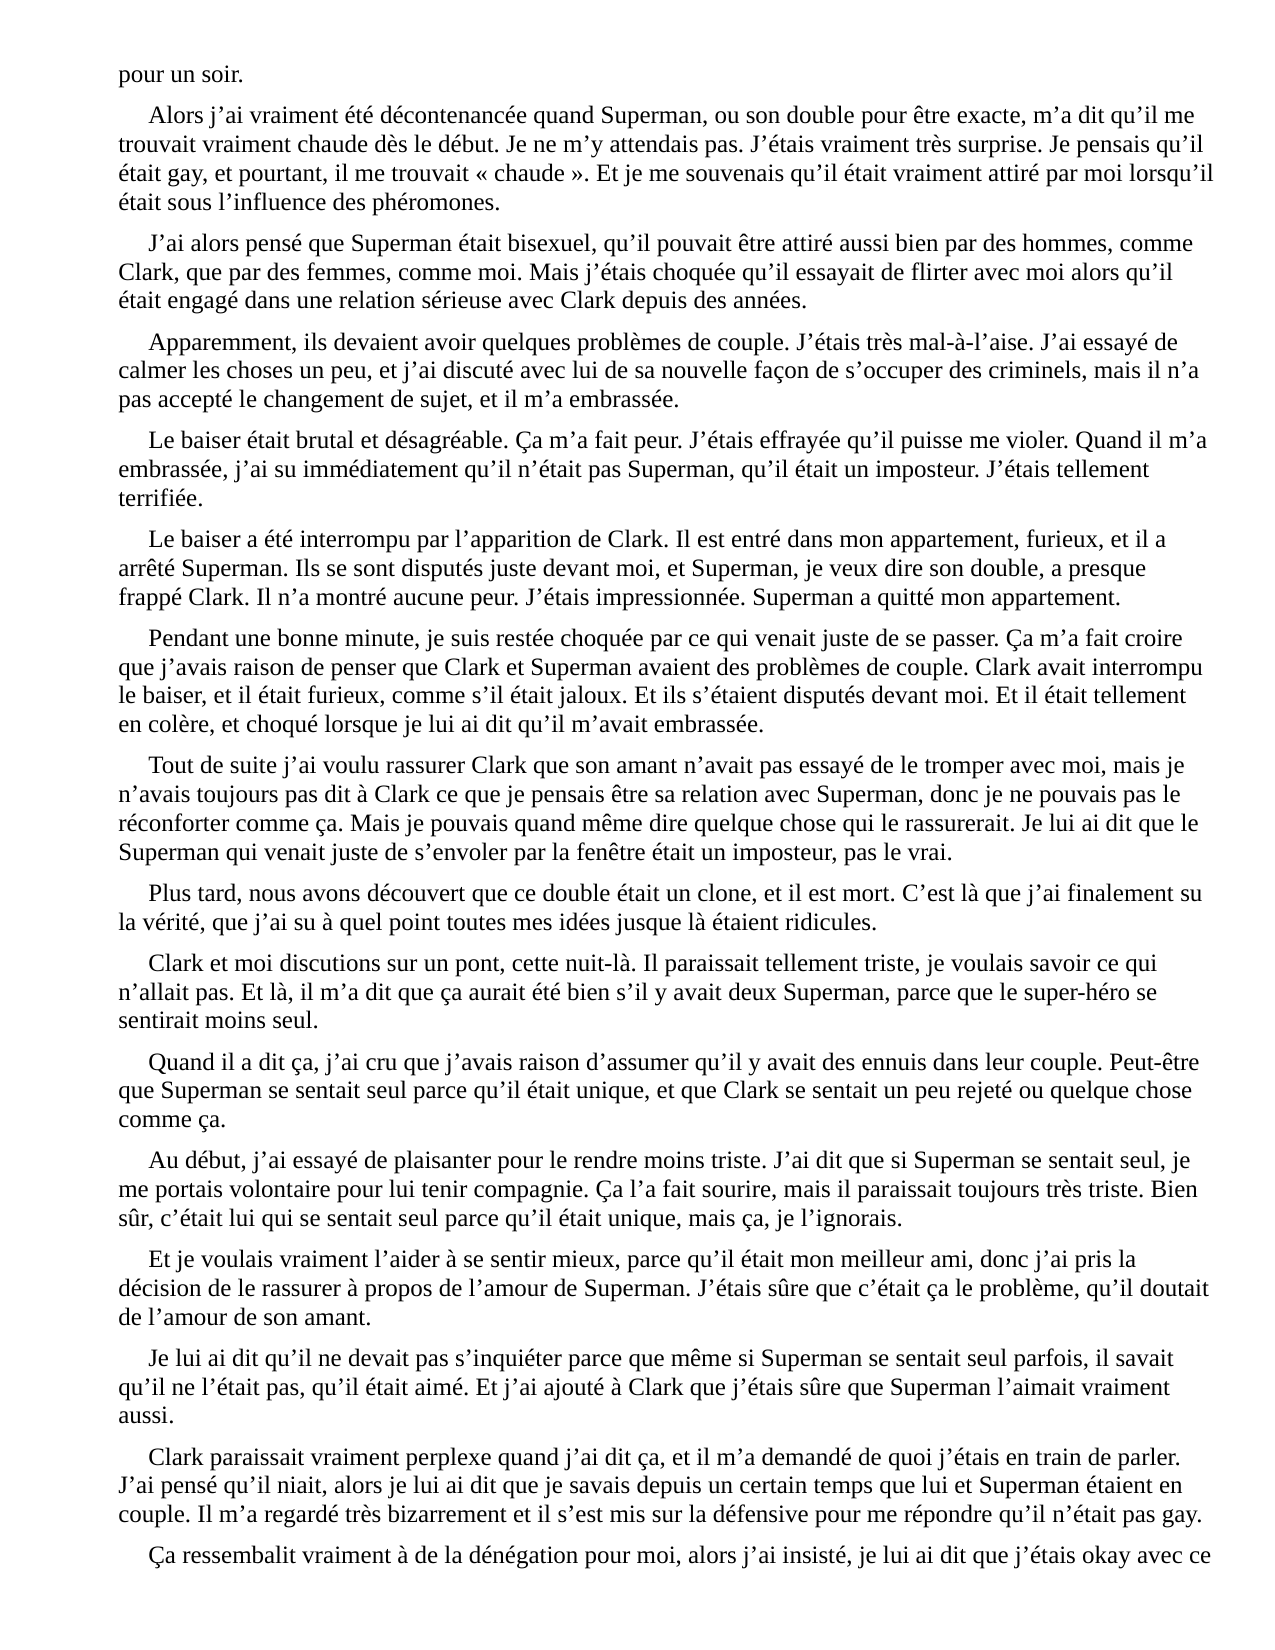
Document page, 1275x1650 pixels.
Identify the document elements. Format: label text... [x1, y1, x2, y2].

text J’ai alors pensé que Superman était bisexuel, qu’il pouvait être attiré aussi bien par des hommes, comme Clark, que par des femmes, comme moi. Mais j’étais choquée qu’il essayait de flirter avec moi alors qu’il était engagé dans une relation sérieuse avec Clark depuis des années. [118, 228, 1216, 314]
text Au début, j’ai essayé de plaisanter pour le rendre moins triste. J’ai dit que si Superman se sentait seul, je me portais volontaire pour lui tenir compagnie. Ça l’a fait sourire, mais il paraissait toujours très triste. Bien sûr, c’était lui qui se sentait seul parce qu’il était unique, mais ça, je l’ignorais. [118, 1145, 1216, 1232]
text Tout de suite j’ai voulu rassurer Clark que son amant n’avait pas essayé de le tromper avec moi, mais je n’avais toujours pas dit à Clark ce que je pensais être sa relation avec Superman, donc je ne pouvais pas le réconforter comme ça. Mais je pouvais quand même dire quelque chose qui le rassurerait. Je lui ai dit que le Superman qui venait juste de s’envoler par la fenêtre était un imposteur, pas le vrai. [118, 750, 1216, 865]
text Plus tard, nous avons découvert que ce double était un clone, et il est mort. C’est là que j’ai finalement su la vérité, que j’ai su à quel point toutes mes idées jusque là étaient ridicules. [118, 878, 1216, 935]
text Alors j’ai vraiment été décontenancée quand Superman, ou son double pour être exacte, m’a dit qu’il me trouvait vraiment chaude dès le début. Je ne m’y attendais pas. J’étais vraiment très surprise. Je pensais qu’il était gay, et pourtant, il me trouvait « chaude ». Et je me souvenais qu’il était vraiment attiré par moi lorsqu’il était sous l’influence des phéromones. [118, 100, 1216, 215]
text Clark paraissait vraiment perplexe quand j’ai dit ça, et il m’a demandé de quoi j’étais en train de parler. J’ai pensé qu’il niait, alors je lui ai dit que je savais depuis un certain temps que lui et Superman étaient en couple. Il m’a regardé très bizarrement et il s’est mis sur la défensive pour me répondre qu’il n’était pas gay. [118, 1442, 1216, 1528]
text Apparemment, ils devaient avoir quelques problèmes de couple. J’étais très mal-à-l’aise. J’ai essayé de calmer les choses un peu, et j’ai discuté avec lui de sa nouvelle façon de s’occuper des criminels, mais il n’a pas accepté le changement de sujet, et il m’a embrassée. [118, 327, 1216, 413]
text Ça ressembalit vraiment à de la dénégation pour moi, alors j’ai insisté, je lui ai dit que j’étais okay avec ce [118, 1540, 1216, 1569]
text Et je voulais vraiment l’aider à se sentir mieux, parce qu’il était mon meilleur ami, donc j’ai pris la décision de le rassurer à propos de l’amour de Superman. J’étais sûre que c’était ça le problème, qu’il doutait de l’amour de son amant. [118, 1244, 1216, 1330]
text Je lui ai dit qu’il ne devait pas s’inquiéter parce que même si Superman se sentait seul parfois, il savait qu’il ne l’était pas, qu’il était aimé. Et j’ai ajouté à Clark que j’étais sûre que Superman l’aimait vraiment aussi. [118, 1343, 1216, 1429]
text Clark et moi discutions sur un pont, cette nuit-là. Il paraissait tellement triste, je voulais savoir ce qui n’allait pas. Et là, il m’a dit que ça aurait été bien s’il y avait deux Superman, parce que le super-héro se sentirait moins seul. [118, 948, 1216, 1034]
text Le baiser a été interrompu par l’apparition de Clark. Il est entré dans mon appartement, furieux, et il a arrêté Superman. Ils se sont disputés juste devant moi, et Superman, je veux dire son double, a presque frappé Clark. Il n’a montré aucune peur. J’étais impressionnée. Superman a quitté mon appartement. [118, 524, 1216, 610]
text Pendant une bonne minute, je suis restée choquée par ce qui venait juste de se passer. Ça m’a fait croire que j’avais raison de penser que Clark et Superman avaient des problèmes de couple. Clark avait interrompu le baiser, et il était furieux, comme s’il était jaloux. Et ils s’étaient disputés devant moi. Et il était tellement en colère, et choqué lorsque je lui ai dit qu’il m’avait embrassée. [118, 623, 1216, 738]
text Quand il a dit ça, j’ai cru que j’avais raison d’assumer qu’il y avait des ennuis dans leur couple. Peut-être que Superman se sentait seul parce qu’il était unique, et que Clark se sentait un peu rejeté ou quelque chose comme ça. [118, 1047, 1216, 1133]
text pour un soir. [118, 59, 1216, 88]
text Le baiser était brutal et désagréable. Ça m’a fait peur. J’étais effrayée qu’il puisse me violer. Quand il m’a embrassée, j’ai su immédiatement qu’il n’était pas Superman, qu’il était un imposteur. J’étais tellement terrifiée. [118, 425, 1216, 512]
